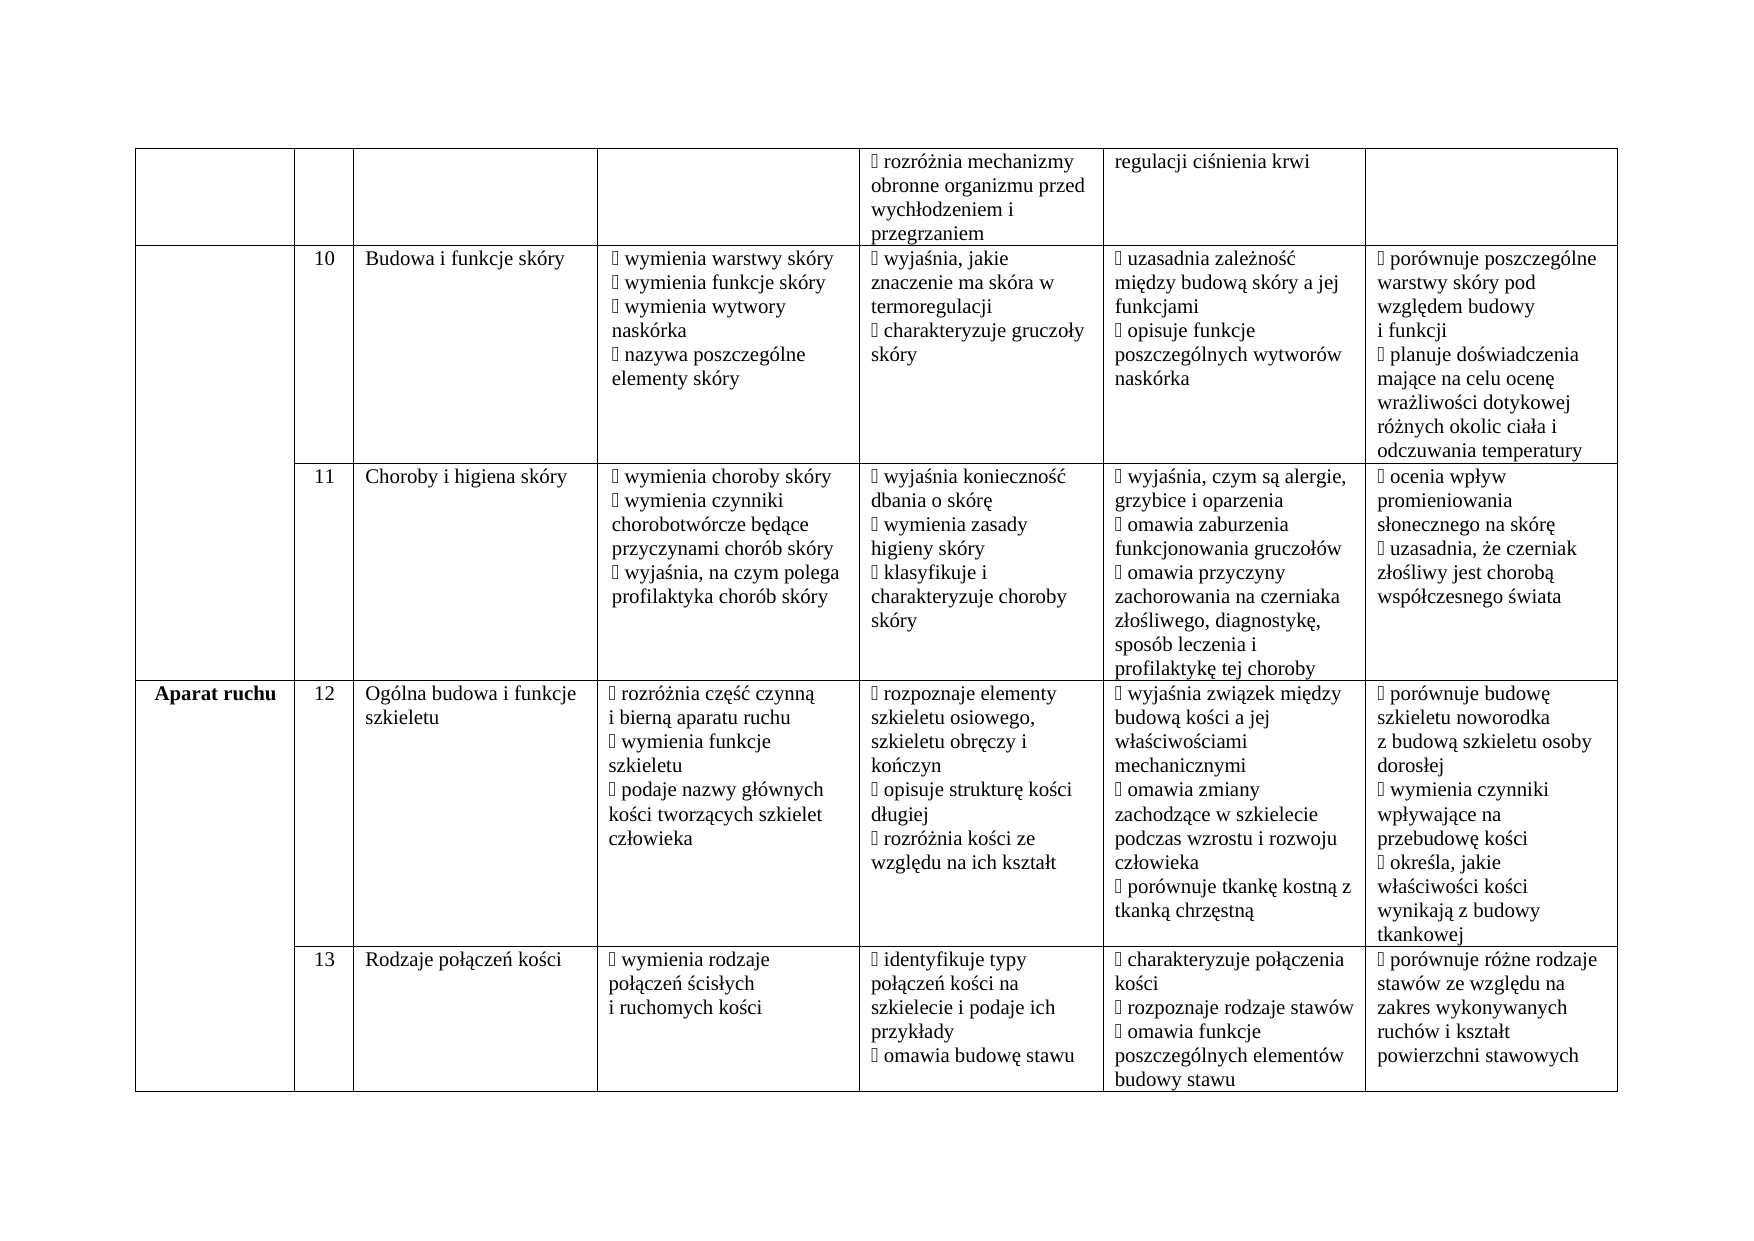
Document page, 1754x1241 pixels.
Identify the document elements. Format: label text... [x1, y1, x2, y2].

table_cell [1366, 149, 1617, 245]
table_cell [354, 149, 597, 245]
table_cell 10 [295, 246, 353, 462]
table_cell Choroby i higiena skóry [354, 464, 597, 680]
table_cell  rozróżnia mechanizmy obronne organizmu przed wychłodzeniem i przegrzaniem [860, 149, 1103, 245]
table_cell regulacji ciśnienia krwi [1104, 149, 1365, 245]
table_cell Aparat ruchu [136, 681, 294, 1091]
table_cell  wymienia rodzaje połączeń ścisłych i ruchomych kości [598, 947, 859, 1091]
table_cell  wyjaśnia, jakie znaczenie ma skóra w termoregulacji  charakteryzuje gruczoły skóry [860, 246, 1103, 462]
table_cell  porównuje poszczególne warstwy skóry pod względem budowy i funkcji  planuje doświadczenia mające na celu ocenę wrażliwości dotykowej różnych okolic ciała i odczuwania temperatury [1366, 246, 1617, 462]
table_cell  wymienia warstwy skóry  wymienia funkcje skóry  wymienia wytwory naskórka  nazywa poszczególne elementy skóry [598, 246, 859, 462]
table_cell  wyjaśnia konieczność dbania o skórę  wymienia zasady higieny skóry  klasyfikuje i charakteryzuje choroby skóry [860, 464, 1103, 680]
table_cell Rodzaje połączeń kości [354, 947, 597, 1091]
table_cell  ocenia wpływ promieniowania słonecznego na skórę  uzasadnia, że czerniak złośliwy jest chorobą współczesnego świata [1366, 464, 1617, 680]
table_cell Ogólna budowa i funkcje szkieletu [354, 681, 597, 946]
table_cell [136, 246, 294, 680]
table_cell 11 [295, 464, 353, 680]
table_cell  identyfikuje typy połączeń kości na szkielecie i podaje ich przykłady  omawia budowę stawu [860, 947, 1103, 1091]
table_cell [295, 149, 353, 245]
table_cell  wyjaśnia związek między budową kości a jej właściwościami mechanicznymi  omawia zmiany zachodzące w szkielecie podczas wzrostu i rozwoju człowieka  porównuje tkankę kostną z tkanką chrzęstną [1104, 681, 1365, 946]
table_cell  rozróżnia część czynną i bierną aparatu ruchu  wymienia funkcje szkieletu  podaje nazwy głównych kości tworzących szkielet człowieka [598, 681, 859, 946]
table_cell  porównuje budowę szkieletu noworodka z budową szkieletu osoby dorosłej  wymienia czynniki wpływające na przebudowę kości  określa, jakie właściwości kości wynikają z budowy tkankowej [1366, 681, 1617, 946]
table_cell [598, 149, 859, 245]
table_cell  wymienia choroby skóry  wymienia czynniki chorobotwórcze będące przyczynami chorób skóry  wyjaśnia, na czym polega profilaktyka chorób skóry [598, 464, 859, 680]
table_cell Budowa i funkcje skóry [354, 246, 597, 462]
table_cell  porównuje różne rodzaje stawów ze względu na zakres wykonywanych ruchów i kształt powierzchni stawowych [1366, 947, 1617, 1091]
table_cell 13 [295, 947, 353, 1091]
table_cell [136, 149, 294, 245]
table_cell 12 [295, 681, 353, 946]
table_cell  wyjaśnia, czym są alergie, grzybice i oparzenia  omawia zaburzenia funkcjonowania gruczołów  omawia przyczyny zachorowania na czerniaka złośliwego, diagnostykę, sposób leczenia i profilaktykę tej choroby [1104, 464, 1365, 680]
table_cell  rozpoznaje elementy szkieletu osiowego, szkieletu obręczy i kończyn  opisuje strukturę kości długiej  rozróżnia kości ze względu na ich kształt [860, 681, 1103, 946]
table_cell  uzasadnia zależność między budową skóry a jej funkcjami  opisuje funkcje poszczególnych wytworów naskórka [1104, 246, 1365, 462]
table_cell  charakteryzuje połączenia kości  rozpoznaje rodzaje stawów  omawia funkcje poszczególnych elementów budowy stawu [1104, 947, 1365, 1091]
